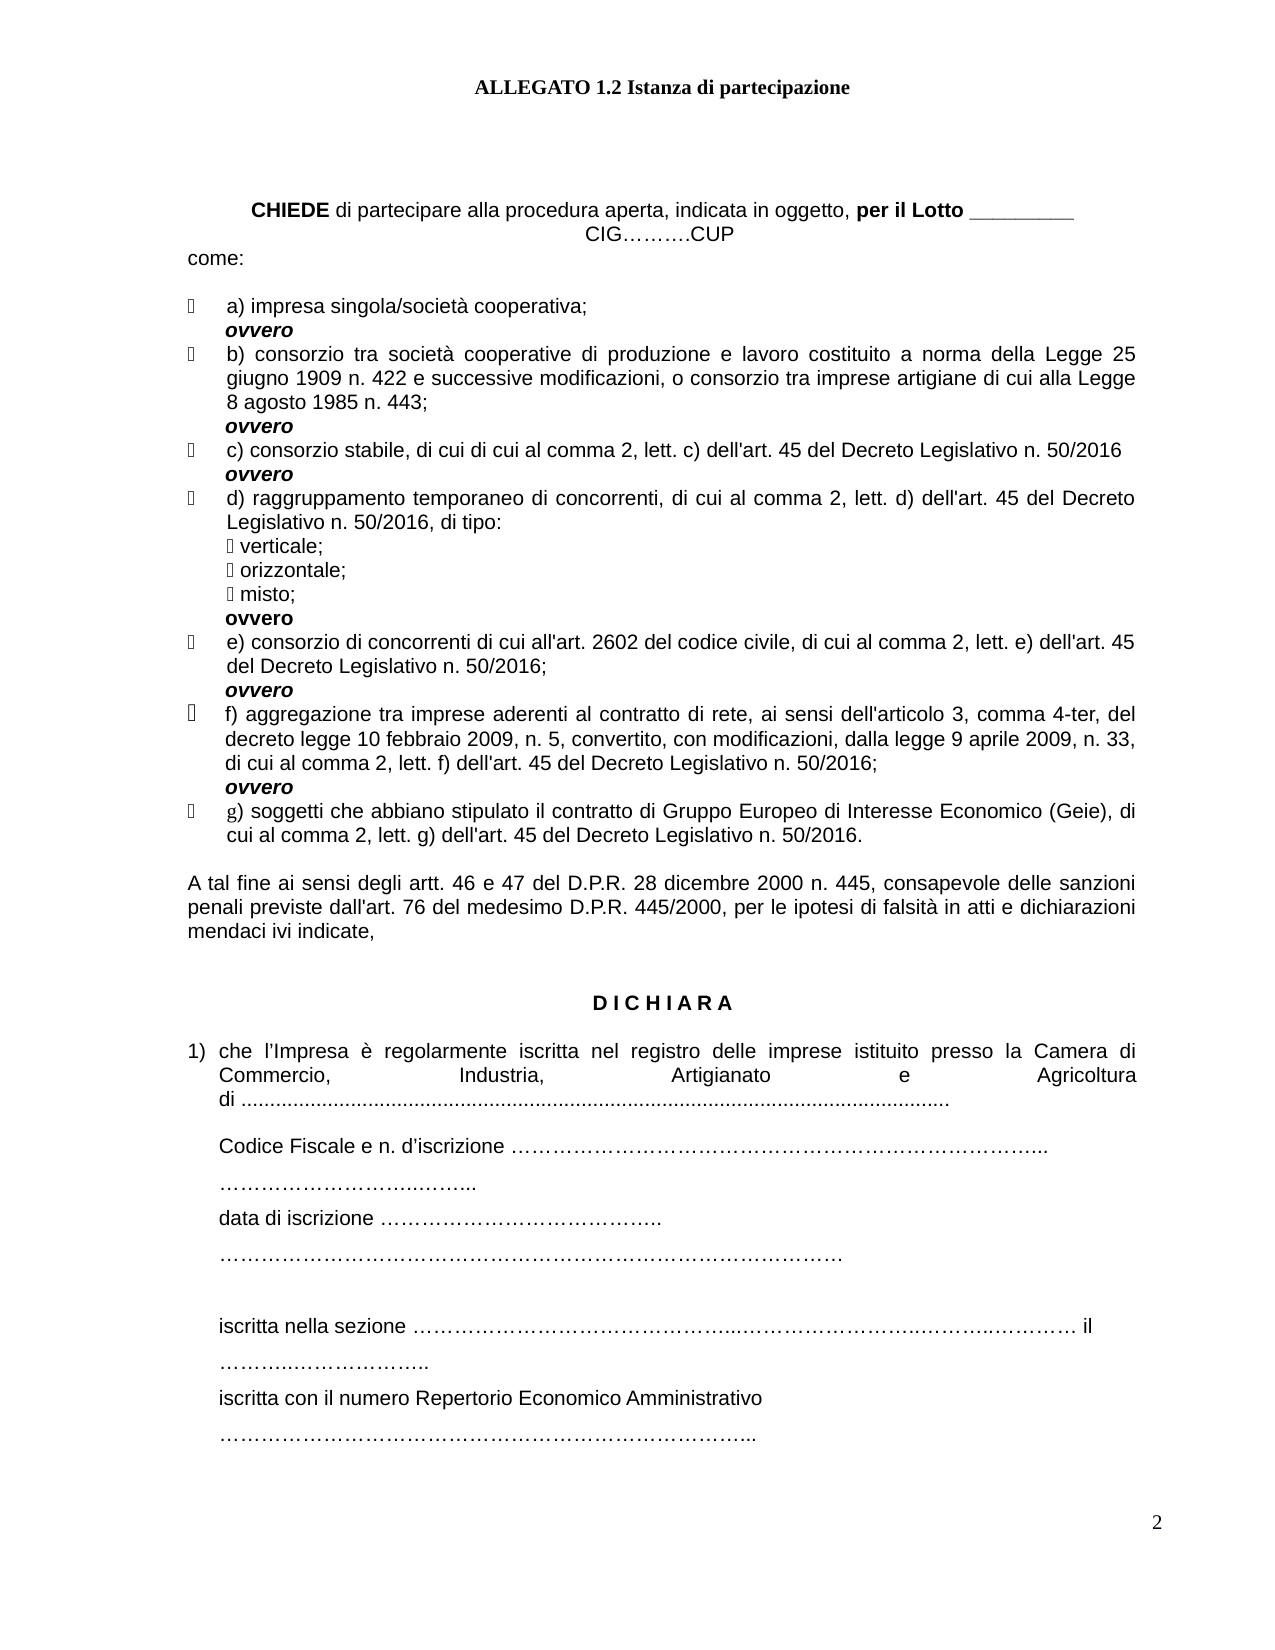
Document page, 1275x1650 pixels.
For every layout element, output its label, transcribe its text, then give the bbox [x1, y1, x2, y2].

text 1) che l’Impresa è regolarmente iscritta nel registro delle imprese istituito presso la Camera di Commercio, Industria, Artigianato e Agricoltura di ........................................................................................................................... [187, 1038, 1137, 1110]
text  a) impresa singola/società cooperativa; [187, 294, 1137, 318]
text  orizzontale; [226, 558, 1137, 582]
text  c) consorzio stabile, di cui di cui al comma 2, lett. c) dell'art. 45 del Decreto Legislativo n. 50/2016 [187, 438, 1137, 462]
text Codice Fiscale e n. d’iscrizione …………………………………………………………………...………………………..……... [219, 1134, 1137, 1194]
text ovvero [225, 318, 1137, 342]
text iscritta nella sezione ………………………………………...……………………..………..………… il ………..……………….. [219, 1314, 1137, 1374]
text come: [187, 246, 1137, 270]
text  e) consorzio di concorrenti di cui all'art. 2602 del codice civile, di cui al comma 2, lett. e) dell'art. 45 del Decreto Legislativo n. 50/2016; [187, 630, 1137, 678]
text  b) consorzio tra società cooperative di produzione e lavoro costituito a norma della Legge 25 giugno 1909 n. 422 e successive modificazioni, o consorzio tra imprese artigiane di cui alla Legge 8 agosto 1985 n. 443; [187, 342, 1137, 414]
text data di iscrizione …………………………………..……………………………………………………………………………… [219, 1206, 1137, 1266]
text  d) raggruppamento temporaneo di concorrenti, di cui al comma 2, lett. d) dell'art. 45 del Decreto Legislativo n. 50/2016, di tipo: [187, 486, 1137, 534]
text ovvero [225, 678, 1137, 702]
text A tal fine ai sensi degli artt. 46 e 47 del D.P.R. 28 dicembre 2000 n. 445, consapevole delle sanzioni penali previste dall'art. 76 del medesimo D.P.R. 445/2000, per le ipotesi di falsità in atti e dichiarazioni mendaci ivi indicate, [187, 871, 1137, 943]
text ovvero [225, 414, 1137, 438]
text D I C H I A R A [187, 991, 1137, 1014]
text  misto; [189, 582, 1137, 606]
text  verticale; [226, 534, 1137, 558]
text  f) aggregazione tra imprese aderenti al contratto di rete, ai sensi dell'articolo 3, comma 4-ter, del decreto legge 10 febbraio 2009, n. 5, convertito, con modificazioni, dalla legge 9 aprile 2009, n. 33, di cui al comma 2, lett. f) dell'art. 45 del Decreto Legislativo n. 50/2016; [187, 702, 1137, 775]
text  g) soggetti che abbiano stipulato il contratto di Gruppo Europeo di Interesse Economico (Geie), di cui al comma 2, lett. g) dell'art. 45 del Decreto Legislativo n. 50/2016. [187, 799, 1137, 847]
text iscritta con il numero Repertorio Economico Amministrativo …………………………………………………………………... [219, 1386, 1137, 1446]
text CHIEDE di partecipare alla procedura aperta, indicata in oggetto, per il Lotto _________ CIG……….CUP [187, 198, 1137, 246]
text ovvero [225, 775, 1137, 799]
text ovvero [225, 462, 1137, 486]
text ovvero [225, 606, 1137, 630]
